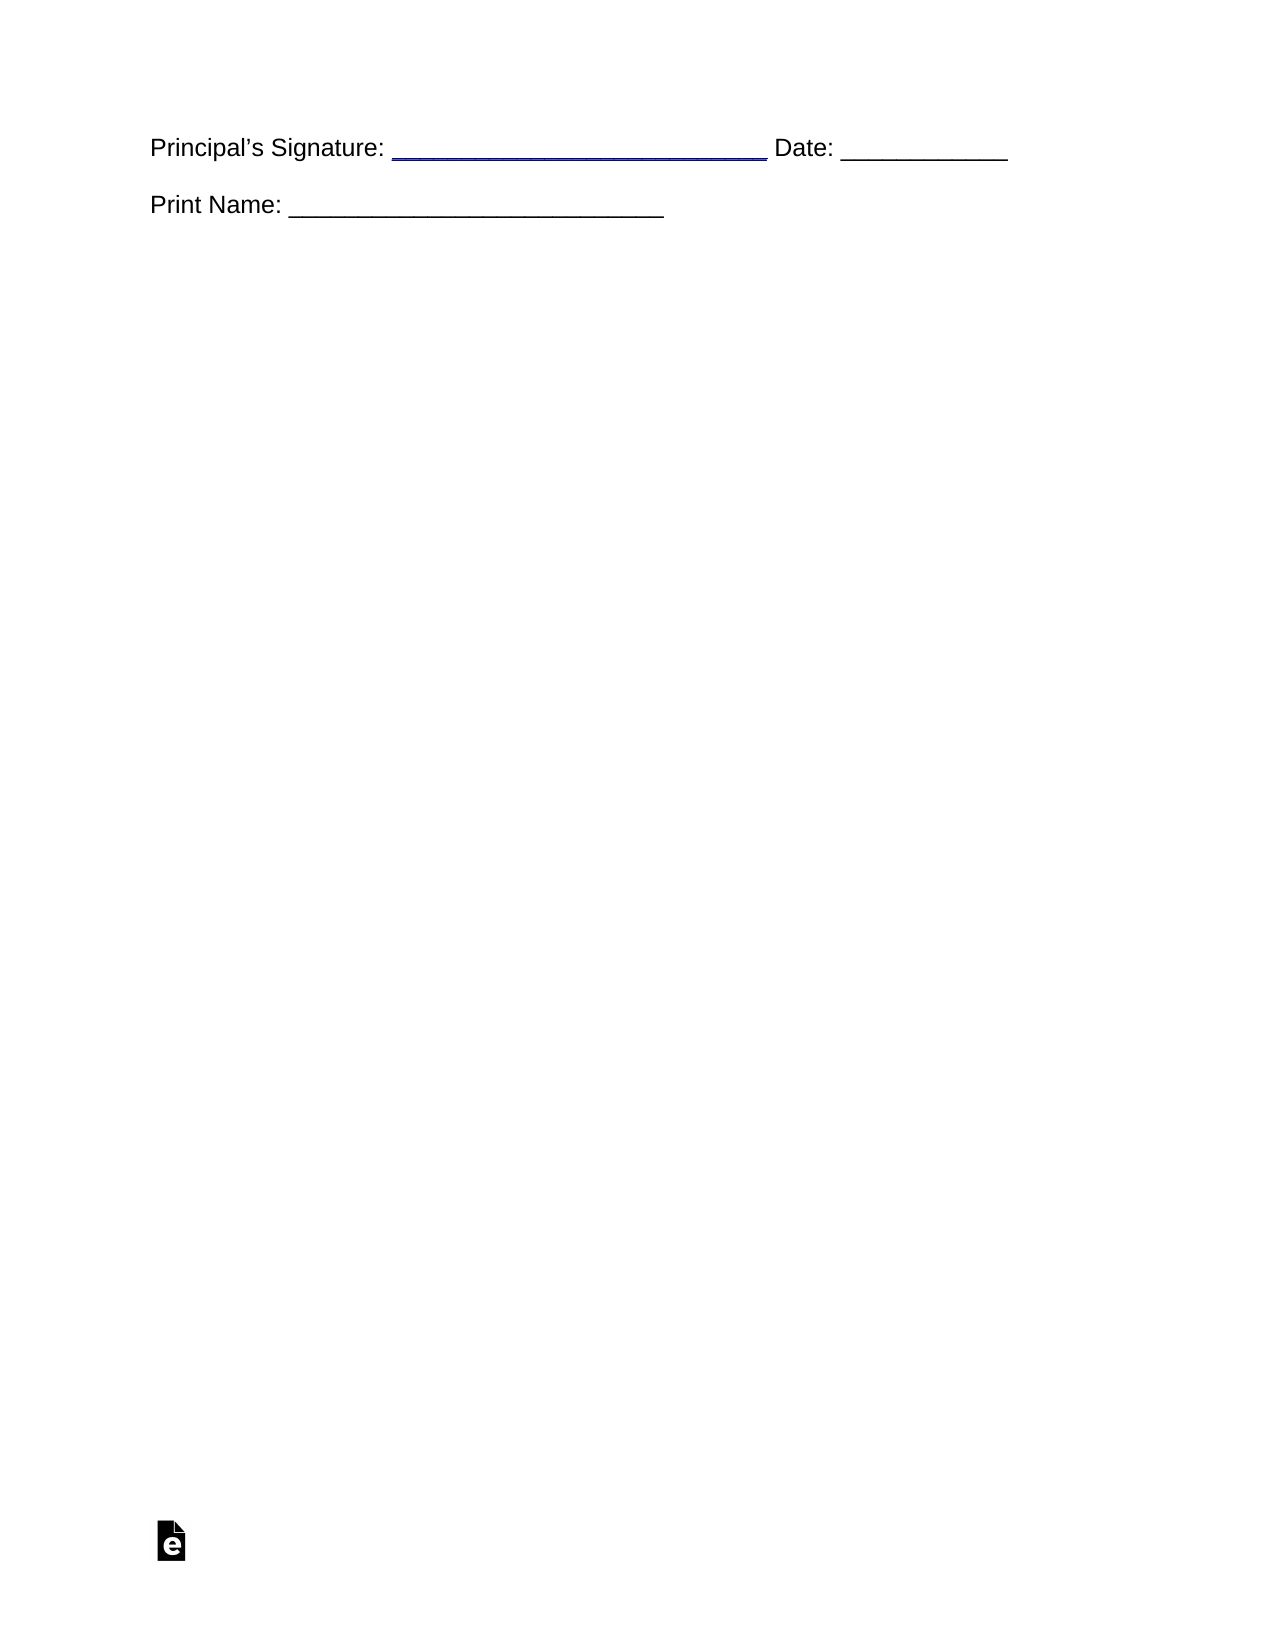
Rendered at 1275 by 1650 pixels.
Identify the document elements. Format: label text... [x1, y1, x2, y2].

text Print Name: ___________________________ [150, 190, 1125, 219]
text Principal’s Signature: ___________________________ Date: ____________ [150, 132, 1125, 161]
